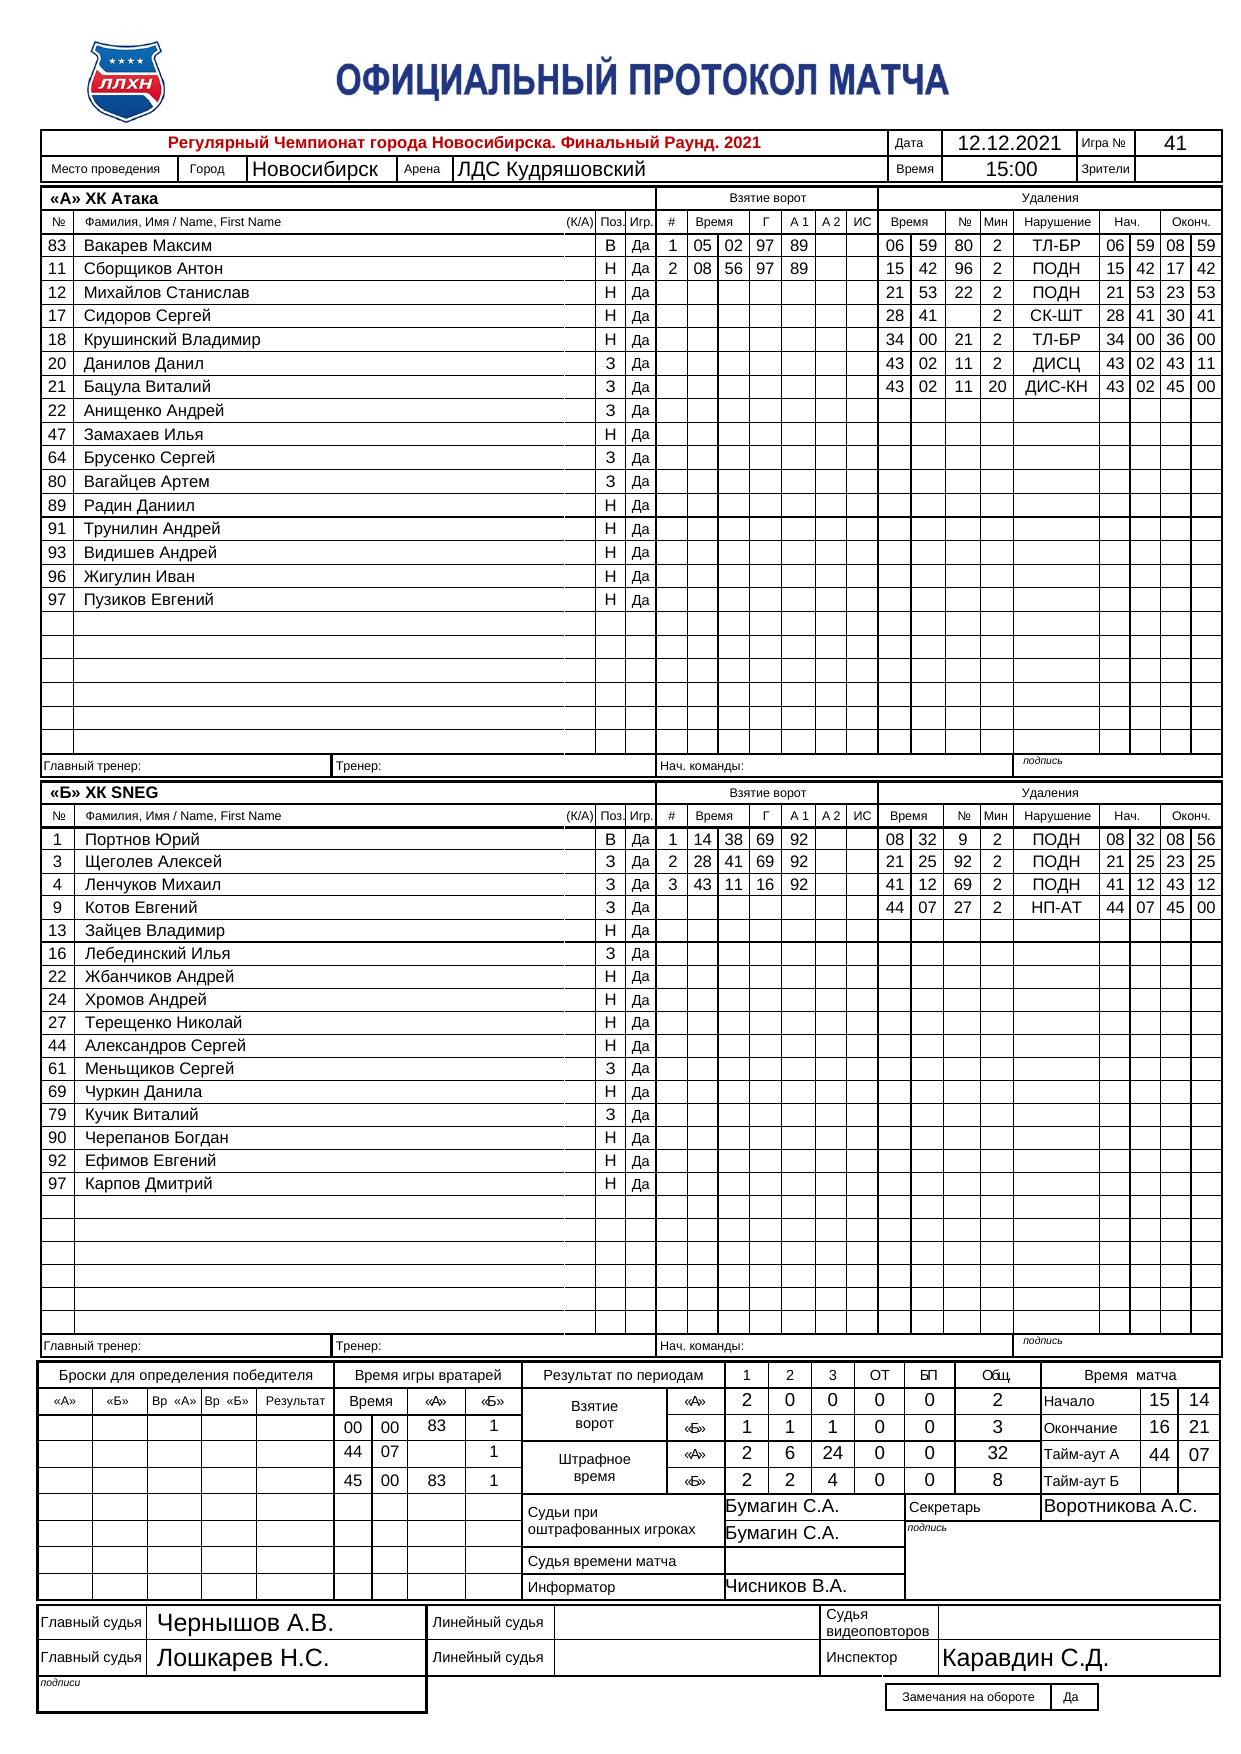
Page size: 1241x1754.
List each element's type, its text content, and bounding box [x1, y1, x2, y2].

table_cell [981, 1058, 1013, 1079]
table_cell [981, 1104, 1013, 1126]
table_cell [750, 707, 781, 729]
table_cell Да [626, 399, 655, 422]
table_cell Главный тренер: [42, 755, 330, 776]
table_cell [688, 1012, 717, 1033]
table_cell [657, 518, 687, 540]
table_cell [879, 1265, 910, 1287]
table_cell 2 [981, 305, 1013, 327]
table_cell [42, 636, 73, 658]
table_cell [257, 1521, 333, 1546]
table_cell [782, 1311, 815, 1333]
table_cell [816, 1196, 846, 1218]
table_cell Бацула Виталий [74, 376, 564, 398]
table_cell [657, 588, 687, 611]
table_cell [719, 470, 749, 493]
table_cell подписи [39, 1677, 425, 1711]
table_cell [1192, 1058, 1221, 1079]
table_cell [1131, 943, 1160, 964]
table_cell [750, 1265, 781, 1287]
table_cell 23 [1161, 281, 1190, 303]
table_cell [944, 1219, 980, 1241]
table_cell 07 [1179, 1441, 1219, 1467]
table_cell 92 [782, 829, 815, 849]
table_cell [782, 376, 815, 398]
table_cell [1161, 446, 1190, 469]
table_cell [782, 943, 815, 964]
table_cell [782, 446, 815, 469]
table_cell [782, 659, 815, 682]
table_cell Да [626, 896, 655, 918]
table_cell 42 [1131, 257, 1160, 280]
table_cell Н [596, 1173, 625, 1195]
table_cell 0 [855, 1468, 904, 1493]
table_cell З [596, 399, 625, 422]
table_cell [74, 636, 564, 658]
table_cell [688, 305, 717, 327]
table_cell [782, 1242, 815, 1264]
table_cell Н [596, 966, 625, 987]
table_cell [565, 1012, 595, 1033]
table_cell [657, 541, 687, 564]
table_header Удаления [879, 188, 1221, 209]
table_cell 41 [879, 874, 910, 895]
table_cell 83 [408, 1416, 465, 1440]
table_cell [1192, 612, 1221, 634]
table_cell 53 [912, 281, 945, 303]
table_cell 20 [981, 376, 1013, 398]
table_cell 28 [688, 850, 717, 872]
table_cell 47 [42, 423, 73, 445]
table_cell 69 [944, 874, 980, 895]
table_cell 16 [750, 874, 781, 895]
table_cell Жбанчиков Андрей [75, 966, 564, 987]
table_cell [202, 1574, 256, 1599]
table_cell [912, 1012, 943, 1033]
table_cell [944, 1288, 980, 1310]
table_cell [596, 683, 625, 706]
table_cell подпись [906, 1522, 1219, 1599]
table_cell [42, 612, 73, 634]
table_cell [939, 1606, 1219, 1639]
table_cell [565, 281, 595, 303]
table_cell [816, 281, 846, 303]
table_cell [719, 1012, 749, 1033]
table_cell [847, 518, 877, 540]
table_cell [1014, 399, 1099, 422]
table_cell [1131, 683, 1160, 706]
table_cell [719, 636, 749, 658]
table_cell Кучик Виталий [75, 1104, 564, 1126]
table_cell [1100, 518, 1129, 540]
table_cell [202, 1416, 256, 1440]
table_cell [782, 1265, 815, 1287]
table_cell [42, 1219, 74, 1241]
table_cell Анищенко Андрей [74, 399, 564, 422]
table_cell [912, 565, 945, 587]
table_cell Сборщиков Антон [74, 257, 564, 280]
table_cell [847, 588, 877, 611]
table_cell [626, 1196, 655, 1218]
table_cell [816, 541, 846, 564]
table_cell [39, 1416, 92, 1440]
table_cell [912, 1081, 943, 1103]
table_cell 36 [1161, 328, 1190, 351]
table_cell [719, 683, 749, 706]
table_cell [657, 730, 687, 753]
table_cell [782, 730, 815, 753]
table_cell [912, 1311, 943, 1333]
table_cell [946, 565, 980, 587]
table_cell [555, 1606, 819, 1639]
table_cell 43 [688, 874, 717, 895]
table_cell [782, 494, 815, 516]
table_cell 32 [956, 1442, 1040, 1467]
table_cell [816, 1242, 846, 1264]
table_cell [1161, 588, 1190, 611]
table_cell [1131, 423, 1160, 445]
table_cell Щеголев Алексей [75, 850, 564, 872]
table_cell [1014, 446, 1099, 469]
table_cell З [596, 470, 625, 493]
table_cell [408, 1494, 465, 1520]
table_cell 16 [1141, 1415, 1177, 1440]
table_cell Игр. [626, 211, 655, 233]
table_cell [1161, 423, 1190, 445]
table_cell 56 [719, 257, 749, 280]
table_cell [879, 446, 910, 469]
table_cell [912, 920, 943, 941]
table_cell [657, 683, 687, 706]
table_cell [782, 896, 815, 918]
table_cell [42, 683, 73, 706]
table_cell [1161, 1127, 1190, 1149]
table_cell [466, 1521, 521, 1546]
table_cell Штрафное время [523, 1442, 666, 1493]
table_cell [750, 352, 781, 374]
table_cell [879, 943, 910, 964]
table_cell [1014, 1127, 1099, 1149]
table_cell [657, 1035, 687, 1057]
table_cell (К/А) [565, 211, 595, 233]
table_cell 23 [1161, 850, 1190, 872]
table_cell [626, 612, 655, 634]
table_cell Портнов Юрий [75, 829, 564, 849]
table_cell [596, 707, 625, 729]
table_cell [1192, 1311, 1221, 1333]
table_cell [335, 1574, 371, 1599]
table_cell [816, 829, 846, 849]
table_cell [596, 1288, 625, 1310]
table_cell [1161, 920, 1190, 941]
table_cell [565, 1288, 595, 1310]
table_cell [657, 707, 687, 729]
table_cell 69 [750, 850, 781, 872]
table_cell [750, 683, 781, 706]
table_cell 42 [912, 257, 945, 280]
table_cell [782, 636, 815, 658]
table_cell [879, 1104, 910, 1126]
table_cell [912, 943, 943, 964]
table_cell [981, 1127, 1013, 1149]
table_cell 30 [1161, 305, 1190, 327]
table_cell [1014, 1081, 1099, 1103]
table_cell [1131, 1288, 1160, 1310]
table_cell Судья видеоповторов [821, 1606, 938, 1639]
table_cell [847, 352, 877, 374]
table_cell [847, 376, 877, 398]
table_cell [257, 1494, 333, 1520]
table_cell [782, 541, 815, 564]
table_cell [912, 730, 945, 753]
table_cell [688, 730, 717, 753]
table_header Время матча [1042, 1363, 1219, 1387]
table_cell [466, 1574, 521, 1599]
table_cell [1014, 1035, 1099, 1057]
table_cell [1179, 1468, 1219, 1493]
table_cell 69 [750, 829, 781, 849]
table_cell [816, 989, 846, 1011]
table_cell 1 [42, 829, 74, 849]
table_cell [1100, 659, 1129, 682]
table_cell 96 [946, 257, 980, 280]
table_cell [1161, 1219, 1190, 1241]
table_cell [719, 920, 749, 941]
table_cell [944, 966, 980, 987]
table_cell [565, 943, 595, 964]
table_cell [688, 1081, 717, 1103]
table_cell 14 [1179, 1389, 1219, 1413]
table_cell [847, 399, 877, 422]
table_cell [816, 376, 846, 398]
table_header БП [905, 1363, 954, 1387]
table_cell [42, 707, 73, 729]
table_cell [42, 1288, 74, 1310]
table_cell [93, 1494, 147, 1520]
table_cell [782, 612, 815, 634]
table_cell [912, 588, 945, 611]
table_cell [1131, 636, 1160, 658]
table_cell [1131, 1173, 1160, 1195]
table_cell [719, 612, 749, 634]
table_cell [847, 612, 877, 634]
table_cell 00 [1192, 896, 1221, 918]
table_cell [816, 920, 846, 941]
table_cell [466, 1547, 521, 1573]
table_cell [688, 281, 717, 303]
table_cell Н [596, 1035, 625, 1057]
table_cell ИС [847, 211, 877, 233]
table_cell [688, 328, 717, 351]
table_cell [719, 1196, 749, 1218]
table_cell [1192, 494, 1221, 516]
table_cell [847, 1104, 877, 1126]
table_cell ПОДН [1014, 874, 1099, 895]
table_cell [719, 1150, 749, 1172]
table_cell [981, 399, 1013, 422]
table_cell [750, 1311, 781, 1333]
table_cell 9 [944, 829, 980, 849]
table_cell 14 [688, 829, 717, 849]
table_cell [847, 235, 877, 256]
table_cell [750, 920, 781, 941]
table_cell [565, 1035, 595, 1057]
table_cell Н [596, 518, 625, 540]
table_cell 2 [981, 874, 1013, 895]
table_cell 0 [905, 1389, 954, 1413]
table_cell 13 [42, 920, 74, 941]
table_cell [782, 1081, 815, 1103]
table_cell Судья времени матча [523, 1548, 724, 1573]
table_cell [688, 399, 717, 422]
table_cell Линейный судья [428, 1606, 554, 1639]
table_cell [565, 636, 595, 658]
table_cell [93, 1441, 147, 1467]
table_cell Место проведения [42, 157, 177, 181]
table_header «А» ХК Атака [42, 188, 655, 209]
table_cell [257, 1468, 333, 1493]
table_cell [688, 1127, 717, 1149]
table_cell Информатор [523, 1575, 724, 1599]
table_cell 0 [855, 1389, 904, 1413]
table_cell [750, 305, 781, 327]
table_cell [93, 1547, 147, 1573]
table_cell 45 [1161, 376, 1190, 398]
table_cell [1100, 1104, 1129, 1126]
table_cell 08 [879, 829, 910, 849]
table_cell Н [596, 281, 625, 303]
table_cell подпись [1014, 1335, 1221, 1356]
table_cell Мин [981, 211, 1013, 233]
table_cell Хромов Андрей [75, 989, 564, 1011]
table_cell 0 [905, 1415, 954, 1440]
table_cell Да [626, 518, 655, 540]
table_cell Поз. [596, 211, 625, 233]
table_cell [1014, 707, 1099, 729]
table_cell Чернышов А.В. [147, 1606, 425, 1639]
table_cell [74, 612, 564, 634]
table_cell ПОДН [1014, 850, 1099, 872]
table_cell [1161, 399, 1190, 422]
table_cell [944, 1173, 980, 1195]
table_cell [981, 1242, 1013, 1264]
table_cell 2 [981, 352, 1013, 374]
table_cell [847, 659, 877, 682]
table_cell [879, 730, 910, 753]
table_cell Нарушение [1014, 805, 1099, 826]
table_cell Да [626, 494, 655, 516]
table_cell 1 [726, 1415, 768, 1440]
table_cell [1192, 565, 1221, 587]
table_cell 1 [466, 1416, 521, 1440]
table_cell [42, 659, 73, 682]
table_cell [1192, 730, 1221, 753]
table_cell [657, 966, 687, 987]
table_cell 92 [944, 850, 980, 872]
table_cell [688, 423, 717, 445]
table_cell 11 [946, 376, 980, 398]
table_cell [981, 1035, 1013, 1057]
table_cell [879, 989, 910, 1011]
table_cell [719, 1081, 749, 1103]
table_cell 59 [1192, 235, 1221, 256]
table_cell [782, 305, 815, 327]
table_cell [816, 612, 846, 634]
table_cell [1014, 470, 1099, 493]
table_cell [912, 494, 945, 516]
table_cell Да [626, 1104, 655, 1126]
table_cell ИС [847, 805, 877, 826]
table_cell [596, 1311, 625, 1333]
table_cell [688, 1311, 717, 1333]
table_cell [981, 470, 1013, 493]
table_cell [750, 636, 781, 658]
table_cell [879, 1058, 910, 1079]
table_cell [39, 1441, 92, 1467]
table_cell [750, 399, 781, 422]
table_cell Н [596, 920, 625, 941]
table_cell [1161, 1265, 1190, 1287]
table_cell [879, 1311, 910, 1333]
table_cell 34 [1100, 328, 1129, 351]
table_cell [782, 328, 815, 351]
table_cell 20 [42, 352, 73, 374]
table_cell СК-ШТ [1014, 305, 1099, 327]
table_cell [688, 446, 717, 469]
table_cell З [596, 1058, 625, 1079]
table_cell [782, 683, 815, 706]
table_cell [565, 989, 595, 1011]
table_cell Да [626, 966, 655, 987]
table_cell В [596, 829, 625, 849]
table_cell [1131, 1242, 1160, 1264]
table_cell [626, 683, 655, 706]
table_cell [565, 659, 595, 682]
table_cell [981, 659, 1013, 682]
table_cell Замахаев Илья [74, 423, 564, 445]
table_cell Чуркин Данила [75, 1081, 564, 1103]
table_cell [335, 1494, 371, 1520]
table_cell Взятие ворот [523, 1389, 666, 1440]
table_cell 61 [42, 1058, 74, 1079]
table_cell [1192, 399, 1221, 422]
table_cell 21 [1179, 1415, 1219, 1440]
table_cell [1014, 612, 1099, 634]
table_cell 2 [726, 1389, 768, 1413]
table_cell 43 [879, 352, 910, 374]
table_cell [782, 423, 815, 445]
table_cell [626, 1288, 655, 1310]
table_cell [912, 683, 945, 706]
table_cell 32 [912, 829, 943, 849]
table_cell [847, 829, 877, 849]
table_cell [657, 1288, 687, 1310]
table_cell «А» [668, 1389, 724, 1413]
table_cell [1131, 565, 1160, 587]
table_cell 17 [42, 305, 73, 327]
table_cell [1161, 1196, 1190, 1218]
table_cell [596, 612, 625, 634]
table_cell 3 [956, 1415, 1040, 1440]
table_cell [847, 1288, 877, 1310]
table_cell [879, 1150, 910, 1172]
table_cell [816, 730, 846, 753]
table_cell [847, 257, 877, 280]
table_cell [1014, 989, 1099, 1011]
table_cell [750, 896, 781, 918]
table_cell 12 [912, 874, 943, 895]
table_cell [1131, 612, 1160, 634]
table_cell 08 [1100, 829, 1129, 849]
table_cell [626, 1242, 655, 1264]
table_cell 22 [42, 399, 73, 422]
table_cell [555, 1640, 819, 1675]
table_cell [847, 989, 877, 1011]
table_cell № [42, 805, 74, 826]
table_cell 1 [657, 829, 687, 849]
table_cell Терещенко Николай [75, 1012, 564, 1033]
table_cell [565, 683, 595, 706]
table_cell З [596, 943, 625, 964]
table_cell А 1 [782, 211, 815, 233]
table_cell [1131, 446, 1160, 469]
table_cell [847, 1058, 877, 1079]
table_cell Брусенко Сергей [74, 446, 564, 469]
table_cell [816, 1058, 846, 1079]
table_cell [565, 235, 595, 256]
table_cell [688, 1150, 717, 1172]
table_cell [1100, 1058, 1129, 1079]
table_cell [596, 1196, 625, 1218]
table_cell [1100, 1081, 1129, 1103]
table_cell [1131, 1058, 1160, 1079]
table_cell Меньщиков Сергей [75, 1058, 564, 1079]
table_cell 18 [42, 328, 73, 351]
table_cell [565, 1311, 595, 1333]
table_cell 25 [1131, 850, 1160, 872]
table_cell 43 [1161, 874, 1190, 895]
table_cell [74, 683, 564, 706]
table_cell [1192, 966, 1221, 987]
table_cell [816, 1219, 846, 1241]
table_cell Да [626, 989, 655, 1011]
table_cell [373, 1574, 407, 1599]
table_cell [782, 1219, 815, 1241]
table_cell ДИС-КН [1014, 376, 1099, 398]
table_cell 05 [688, 235, 717, 256]
table_cell «А» [668, 1442, 724, 1467]
table_cell [657, 423, 687, 445]
table_cell [1192, 1150, 1221, 1172]
table_cell 0 [855, 1415, 904, 1440]
table_cell 2 [981, 257, 1013, 280]
table_cell 80 [946, 235, 980, 256]
table_cell 0 [905, 1442, 954, 1467]
table_cell [719, 518, 749, 540]
table_cell 64 [42, 446, 73, 469]
table_cell [981, 1150, 1013, 1172]
table_cell 34 [879, 328, 910, 351]
table_cell 32 [1131, 829, 1160, 849]
table_cell [750, 588, 781, 611]
table_cell [202, 1547, 256, 1573]
table_cell Да [626, 541, 655, 564]
table_cell [657, 1196, 687, 1218]
table_header 41 [1136, 131, 1221, 155]
table_cell [879, 470, 910, 493]
table_cell [946, 636, 980, 658]
table_cell [816, 683, 846, 706]
table_cell [719, 588, 749, 611]
table_cell [596, 730, 625, 753]
table_cell [1014, 1242, 1099, 1264]
table_cell [1131, 966, 1160, 987]
table_cell Да [626, 1127, 655, 1149]
table_cell [719, 446, 749, 469]
table_cell [1161, 1311, 1190, 1333]
table_cell Г [750, 211, 781, 233]
table_cell [816, 1127, 846, 1149]
table_cell [816, 1081, 846, 1103]
table_cell [816, 1288, 846, 1310]
table_cell [202, 1468, 256, 1493]
table_cell [981, 920, 1013, 941]
table_cell [373, 1521, 407, 1546]
table_cell [879, 518, 910, 540]
table_cell [565, 328, 595, 351]
table_cell [750, 1242, 781, 1264]
table_cell 16 [42, 943, 74, 964]
table_cell [1161, 1173, 1190, 1195]
table_cell 69 [42, 1081, 74, 1103]
table_cell 1 [466, 1441, 521, 1467]
table_cell подпись [1014, 755, 1221, 776]
table_cell [750, 541, 781, 564]
table_cell [657, 470, 687, 493]
table_cell [719, 423, 749, 445]
table_cell 43 [1161, 352, 1190, 374]
table_cell 00 [1131, 328, 1160, 351]
table_cell [565, 1265, 595, 1287]
table_cell [719, 1104, 749, 1126]
table_cell [1100, 920, 1129, 941]
table_cell 89 [782, 257, 815, 280]
table_cell [750, 1219, 781, 1241]
table_cell [1014, 1104, 1099, 1126]
table_cell Н [596, 541, 625, 564]
table_cell [1131, 1012, 1160, 1033]
table_cell [912, 1104, 943, 1126]
table_cell Радин Даниил [74, 494, 564, 516]
table_cell [1131, 541, 1160, 564]
table_cell [981, 612, 1013, 634]
table_cell [1100, 1012, 1129, 1033]
table_cell Вр «А» [148, 1389, 201, 1413]
table_cell [719, 1035, 749, 1057]
table_cell [202, 1521, 256, 1546]
table_cell [1014, 966, 1099, 987]
table_cell [726, 1548, 904, 1573]
table_cell [335, 1521, 371, 1546]
table_cell [816, 1150, 846, 1172]
table_cell [657, 1311, 687, 1333]
table_cell [565, 541, 595, 564]
table_cell [1192, 659, 1221, 682]
table_cell [1192, 1288, 1221, 1310]
table_cell [750, 612, 781, 634]
picture [5, 28, 1179, 129]
table_cell [879, 494, 910, 516]
table_cell 97 [42, 1173, 74, 1195]
table_cell [1161, 612, 1190, 634]
table_cell [1100, 541, 1129, 564]
table_cell [657, 446, 687, 469]
table_cell [847, 1196, 877, 1218]
table_cell Окончание [1042, 1415, 1140, 1440]
table_cell [879, 966, 910, 987]
table_cell 02 [719, 235, 749, 256]
table_cell [912, 1058, 943, 1079]
table_cell [879, 423, 910, 445]
table_cell З [596, 1104, 625, 1126]
table_cell 2 [657, 257, 687, 280]
table_cell 2 [981, 281, 1013, 303]
table_cell № [42, 211, 73, 233]
table_cell [750, 1012, 781, 1033]
table_cell [565, 1242, 595, 1264]
table_cell [75, 1311, 564, 1333]
table_cell [719, 1058, 749, 1079]
table_cell [1192, 1242, 1221, 1264]
table_cell [782, 352, 815, 374]
table_cell [93, 1574, 147, 1599]
table_cell [944, 1242, 980, 1264]
table_cell З [596, 896, 625, 918]
table_cell [1014, 1173, 1099, 1195]
table_cell [847, 1012, 877, 1033]
table_cell НП-АТ [1014, 896, 1099, 918]
table_cell [946, 518, 980, 540]
table_cell [1161, 707, 1190, 729]
table_cell [719, 1173, 749, 1195]
table_cell [1100, 399, 1129, 422]
table_cell Н [596, 1127, 625, 1149]
table_cell [657, 612, 687, 634]
table_cell ТЛ-БР [1014, 328, 1099, 351]
table_cell [782, 1196, 815, 1218]
table_header Время игры вратарей [335, 1363, 521, 1387]
table_cell Поз. [596, 805, 625, 826]
table_cell 07 [373, 1441, 407, 1467]
table_cell [944, 1104, 980, 1126]
table_cell 59 [1131, 235, 1160, 256]
table_cell [879, 659, 910, 682]
table_cell [944, 1012, 980, 1033]
table_cell 17 [1161, 257, 1190, 280]
table_cell [719, 659, 749, 682]
table_cell [596, 1265, 625, 1287]
table_cell Нач. [1100, 805, 1160, 826]
table_cell 28 [879, 305, 910, 327]
table_cell [688, 518, 717, 540]
table_cell [1100, 1127, 1129, 1149]
table_cell [981, 1012, 1013, 1033]
table_cell Ефимов Евгений [75, 1150, 564, 1172]
table_cell [408, 1521, 465, 1546]
table_cell [912, 423, 945, 445]
table_cell [148, 1416, 201, 1440]
table_cell [565, 1127, 595, 1149]
table_cell 97 [750, 235, 781, 256]
table_cell Да [626, 1012, 655, 1033]
table_cell 2 [981, 850, 1013, 872]
table_cell 08 [1161, 829, 1190, 849]
table_cell [912, 470, 945, 493]
table_cell [912, 446, 945, 469]
table_cell [1100, 588, 1129, 611]
table_cell [816, 1173, 846, 1195]
table_cell [981, 943, 1013, 964]
table_cell [1014, 1058, 1099, 1079]
table_cell [847, 730, 877, 753]
table_cell [816, 659, 846, 682]
table_cell [750, 423, 781, 445]
table_cell [148, 1441, 201, 1467]
table_cell Город [179, 157, 246, 181]
table_cell [565, 1196, 595, 1218]
table_cell Каравдин С.Д. [939, 1640, 1219, 1675]
table_cell [1100, 446, 1129, 469]
table_cell [1192, 1127, 1221, 1149]
table_cell [719, 1242, 749, 1264]
table_cell [719, 399, 749, 422]
table_cell Нарушение [1014, 211, 1099, 233]
table_cell [657, 943, 687, 964]
table_cell [1014, 943, 1099, 964]
table_cell [750, 1035, 781, 1057]
table_cell [1161, 1058, 1190, 1079]
table_cell [657, 565, 687, 587]
table_cell 11 [946, 352, 980, 374]
table_cell [1100, 565, 1129, 587]
table_cell [981, 565, 1013, 587]
table_cell [981, 989, 1013, 1011]
table_cell 06 [879, 235, 910, 256]
table_cell Время [879, 805, 943, 826]
table_cell 2 [769, 1468, 811, 1493]
table_cell [657, 281, 687, 303]
table_cell [847, 943, 877, 964]
table_header Дата [889, 131, 941, 155]
table_cell Н [596, 494, 625, 516]
table_cell [596, 1242, 625, 1264]
table_cell [912, 659, 945, 682]
table_cell [719, 989, 749, 1011]
table_header Регулярный Чемпионат города Новосибирска. Финальный Раунд. 2021 [42, 131, 887, 155]
table_cell [879, 1288, 910, 1310]
table_cell [688, 1219, 717, 1241]
table_cell [719, 1265, 749, 1287]
table_cell [1014, 683, 1099, 706]
table_cell [847, 281, 877, 303]
table_cell [657, 1012, 687, 1033]
table_cell [1192, 541, 1221, 564]
table_cell «Б» [93, 1389, 147, 1413]
table_cell 0 [905, 1468, 954, 1493]
table_cell [879, 1173, 910, 1195]
table_cell Трунилин Андрей [74, 518, 564, 540]
table_cell 22 [946, 281, 980, 303]
table_cell [657, 989, 687, 1011]
table_cell Карпов Дмитрий [75, 1173, 564, 1195]
table_cell [1100, 612, 1129, 634]
table_cell 41 [1192, 305, 1221, 327]
table_cell [981, 423, 1013, 445]
table_cell [688, 636, 717, 658]
table_cell 00 [912, 328, 945, 351]
table_cell [816, 636, 846, 658]
table_cell [981, 966, 1013, 987]
table_cell Время [889, 157, 941, 181]
table_cell [879, 1196, 910, 1218]
table_cell 79 [42, 1104, 74, 1126]
table_cell 45 [335, 1468, 371, 1493]
table_cell [1100, 943, 1129, 964]
table_cell [719, 943, 749, 964]
table_cell [657, 399, 687, 422]
table_header Замечания на обороте [887, 1685, 1050, 1709]
table_cell [688, 1058, 717, 1079]
table_cell [719, 707, 749, 729]
table_cell [944, 1311, 980, 1333]
table_cell [750, 1196, 781, 1218]
table_cell [1131, 399, 1160, 422]
table_cell [1161, 1104, 1190, 1126]
table_cell Вакарев Максим [74, 235, 564, 256]
table_cell 80 [42, 470, 73, 493]
table_cell [688, 1288, 717, 1310]
table_header 2 [769, 1363, 811, 1387]
table_cell [466, 1494, 521, 1520]
table_cell [912, 1196, 943, 1218]
table_cell Н [596, 1081, 625, 1103]
table_cell [816, 305, 846, 327]
table_cell 96 [42, 565, 73, 587]
table_cell [626, 1219, 655, 1241]
table_cell Время [335, 1389, 407, 1413]
table_cell [1100, 1219, 1129, 1241]
table_cell [847, 565, 877, 587]
table_cell [816, 352, 846, 374]
table_cell [657, 636, 687, 658]
table_cell [782, 966, 815, 987]
table_cell [657, 920, 687, 941]
table_cell 92 [782, 874, 815, 895]
table_cell [202, 1494, 256, 1520]
table_cell 44 [335, 1441, 371, 1467]
table_cell [719, 1219, 749, 1241]
table_cell Фамилия, Имя / Name, First Name [75, 805, 565, 826]
table_cell [1100, 966, 1129, 987]
table_cell 6 [769, 1442, 811, 1467]
table_cell [750, 1081, 781, 1103]
table_cell [1161, 1242, 1190, 1264]
table_cell А 1 [782, 805, 815, 826]
table_cell [847, 636, 877, 658]
table_cell 15 [879, 257, 910, 280]
table_cell Бумагин С.А. [726, 1521, 904, 1546]
table_cell Н [596, 1150, 625, 1172]
table_cell [1192, 470, 1221, 493]
table_cell [1192, 518, 1221, 540]
table_cell [816, 588, 846, 611]
table_cell [750, 1288, 781, 1310]
table_cell [688, 1173, 717, 1195]
table_cell [565, 1104, 595, 1126]
table_cell [688, 376, 717, 398]
table_cell 2 [981, 328, 1013, 351]
table_cell 2 [981, 829, 1013, 849]
table_cell [981, 494, 1013, 516]
table_cell [1014, 1196, 1099, 1218]
table_cell [1100, 1288, 1129, 1310]
table_cell [1100, 707, 1129, 729]
table_cell 42 [1192, 257, 1221, 280]
table_cell 56 [1192, 829, 1221, 849]
table_cell [657, 896, 687, 918]
table_cell [946, 588, 980, 611]
table_cell [373, 1494, 407, 1520]
table_cell [408, 1574, 465, 1599]
table_cell Да [626, 281, 655, 303]
table_cell [719, 305, 749, 327]
table_cell [1192, 423, 1221, 445]
table_cell 92 [782, 850, 815, 872]
table_cell 00 [1192, 328, 1221, 351]
table_cell [335, 1547, 371, 1573]
table_cell [565, 399, 595, 422]
table_cell [946, 707, 980, 729]
table_cell [847, 305, 877, 327]
table_cell [944, 1058, 980, 1079]
table_cell [750, 989, 781, 1011]
table_cell [596, 659, 625, 682]
table_cell [1014, 494, 1099, 516]
table_cell [782, 1127, 815, 1149]
table_cell 1 [812, 1415, 854, 1440]
table_cell [1100, 1265, 1129, 1287]
table_cell [750, 730, 781, 753]
table_cell [879, 399, 910, 422]
table_cell 8 [956, 1468, 1040, 1493]
table_cell [912, 989, 943, 1011]
table_cell [688, 470, 717, 493]
table_cell [912, 399, 945, 422]
table_cell [946, 470, 980, 493]
table_cell [202, 1441, 256, 1467]
table_cell [981, 588, 1013, 611]
table_cell [657, 1127, 687, 1149]
table_cell [1192, 989, 1221, 1011]
table_cell [657, 1150, 687, 1172]
table_header Взятие ворот [657, 783, 877, 803]
table_cell [816, 235, 846, 256]
table_cell [93, 1468, 147, 1493]
table_cell [1131, 1219, 1160, 1241]
table_header ОТ [855, 1363, 904, 1387]
table_cell [782, 1150, 815, 1172]
table_cell 15 [1141, 1389, 1177, 1413]
table_cell 89 [782, 235, 815, 256]
table_cell [782, 1288, 815, 1310]
table_cell 1 [466, 1468, 521, 1493]
table_cell З [596, 376, 625, 398]
table_cell 02 [912, 352, 945, 374]
table_cell [912, 1242, 943, 1264]
table_cell А 2 [816, 805, 846, 826]
table_cell [565, 565, 595, 587]
table_cell [75, 1196, 564, 1218]
table_cell Нач. команды: [657, 755, 1012, 776]
table_cell 27 [42, 1012, 74, 1033]
table_cell [750, 494, 781, 516]
table_cell [148, 1547, 201, 1573]
table_cell [946, 494, 980, 516]
table_cell [750, 659, 781, 682]
table_cell 43 [1100, 352, 1129, 374]
table_cell [1014, 920, 1099, 941]
table_cell 0 [855, 1442, 904, 1467]
table_cell [944, 943, 980, 964]
table_cell [1192, 1219, 1221, 1241]
table_cell [816, 850, 846, 872]
table_cell [1192, 943, 1221, 964]
table_cell [565, 518, 595, 540]
table_cell [657, 1081, 687, 1103]
table_cell [1014, 518, 1099, 540]
table_cell [879, 1219, 910, 1241]
table_cell [879, 636, 910, 658]
table_cell 2 [726, 1468, 768, 1493]
table_cell [1100, 1173, 1129, 1195]
table_cell [1100, 470, 1129, 493]
table_cell [847, 1150, 877, 1172]
table_cell [1131, 730, 1160, 753]
table_cell [1131, 470, 1160, 493]
table_cell [39, 1521, 92, 1546]
table_cell [148, 1494, 201, 1520]
table_cell [565, 920, 595, 941]
table_cell 38 [719, 829, 749, 849]
table_cell [912, 541, 945, 564]
table_cell [1100, 1150, 1129, 1172]
table_cell [879, 541, 910, 564]
table_cell [1014, 588, 1099, 611]
table_cell [1161, 1035, 1190, 1057]
table_cell [565, 730, 595, 753]
table_cell Время [688, 211, 749, 233]
table_cell [688, 920, 717, 941]
table_cell [719, 730, 749, 753]
table_cell [847, 966, 877, 987]
table_cell [688, 966, 717, 987]
table_cell 4 [42, 874, 74, 895]
table_cell [981, 446, 1013, 469]
table_cell [1161, 659, 1190, 682]
table_cell 4 [812, 1468, 854, 1493]
table_cell [1192, 636, 1221, 658]
table_cell 44 [1100, 896, 1129, 918]
table_cell [93, 1521, 147, 1546]
table_cell Начало [1042, 1389, 1140, 1413]
table_cell 21 [42, 376, 73, 398]
table_cell [912, 612, 945, 634]
table_cell Бумагин С.А. [726, 1495, 904, 1520]
table_cell [39, 1574, 92, 1599]
table_cell 21 [1100, 281, 1129, 303]
table_cell [879, 1242, 910, 1264]
table_cell 44 [42, 1035, 74, 1057]
table_cell [847, 446, 877, 469]
table_cell [847, 683, 877, 706]
table_header 12.12.2021 [943, 131, 1076, 155]
table_cell Черепанов Богдан [75, 1127, 564, 1149]
table_cell [1161, 636, 1190, 658]
table_cell [657, 1104, 687, 1126]
table_cell Зайцев Владимир [75, 920, 564, 941]
table_cell ПОДН [1014, 829, 1099, 849]
table_cell 15:00 [943, 157, 1076, 181]
table_cell [565, 612, 595, 634]
table_cell [782, 989, 815, 1011]
table_cell [816, 1104, 846, 1126]
table_cell [1131, 920, 1160, 941]
table_cell [719, 281, 749, 303]
table_cell [782, 1035, 815, 1057]
table_cell [1161, 1012, 1190, 1033]
table_cell [782, 1012, 815, 1033]
table_cell [1131, 1150, 1160, 1172]
table_cell [1192, 707, 1221, 729]
table_cell [912, 518, 945, 540]
table_cell Да [626, 305, 655, 327]
table_cell 21 [1100, 850, 1129, 872]
table_cell Время [879, 211, 945, 233]
table_cell 2 [981, 896, 1013, 918]
table_cell [946, 612, 980, 634]
table_cell [626, 730, 655, 753]
table_cell [750, 565, 781, 587]
table_cell Да [626, 943, 655, 964]
table_cell 97 [750, 257, 781, 280]
table_cell [408, 1547, 465, 1573]
table_cell [847, 494, 877, 516]
table_cell [408, 1441, 465, 1467]
table_cell [1014, 730, 1099, 753]
table_cell 28 [1100, 305, 1129, 327]
table_cell [75, 1265, 564, 1287]
table_cell [1014, 1150, 1099, 1172]
table_cell 90 [42, 1127, 74, 1149]
table_cell 07 [912, 896, 943, 918]
table_cell [847, 1081, 877, 1103]
table_cell Лебединский Илья [75, 943, 564, 964]
table_header Броски для определения победителя [39, 1363, 333, 1387]
table_cell 02 [912, 376, 945, 398]
table_cell Результат [257, 1389, 333, 1413]
table_cell 2 [726, 1442, 768, 1467]
table_cell [879, 707, 910, 729]
table_cell [257, 1574, 333, 1599]
table_cell [782, 281, 815, 303]
table_cell 0 [812, 1389, 854, 1413]
table_cell 27 [944, 896, 980, 918]
table_cell Котов Евгений [75, 896, 564, 918]
table_cell Да [626, 328, 655, 351]
table_cell [946, 541, 980, 564]
table_cell [1014, 565, 1099, 587]
table_cell [816, 1311, 846, 1333]
table_cell [626, 636, 655, 658]
table_cell [1161, 470, 1190, 493]
table_cell Вр «Б» [202, 1389, 256, 1413]
table_cell [847, 1265, 877, 1287]
table_cell [847, 470, 877, 493]
table_cell [816, 874, 846, 895]
table_cell [719, 1311, 749, 1333]
table_cell «А» [39, 1389, 92, 1413]
table_cell 00 [373, 1468, 407, 1493]
table_cell [816, 896, 846, 918]
table_cell Игр. [626, 805, 655, 826]
table_cell [750, 376, 781, 398]
table_cell Да [626, 376, 655, 398]
table_cell [719, 966, 749, 987]
table_cell [847, 1311, 877, 1333]
table_cell [944, 1265, 980, 1287]
table_cell [657, 1219, 687, 1241]
table_cell [75, 1288, 564, 1310]
table_cell [1192, 1104, 1221, 1126]
table_cell [1014, 659, 1099, 682]
table_cell [1161, 1288, 1190, 1310]
table_cell Н [596, 423, 625, 445]
table_cell [912, 707, 945, 729]
table_cell [750, 943, 781, 964]
table_cell [42, 1242, 74, 1264]
table_cell [847, 541, 877, 564]
table_cell [1131, 707, 1160, 729]
table_cell [565, 257, 595, 280]
table_cell 2 [657, 850, 687, 872]
table_cell [1100, 1035, 1129, 1057]
table_cell [565, 588, 595, 611]
table_cell 06 [1100, 235, 1129, 256]
table_cell [688, 683, 717, 706]
table_cell «Б» [668, 1415, 724, 1440]
table_cell [883, 1677, 1220, 1681]
table_cell [847, 920, 877, 941]
table_cell [657, 659, 687, 682]
table_cell [1192, 1081, 1221, 1103]
table_cell [1131, 518, 1160, 540]
table_cell [912, 1127, 943, 1149]
table_cell Инспектор [821, 1640, 938, 1675]
table_cell [879, 1127, 910, 1149]
table_cell 00 [335, 1416, 371, 1440]
table_cell [1100, 423, 1129, 445]
table_cell Главный тренер: [42, 1335, 330, 1356]
table_cell 12 [1192, 874, 1221, 895]
table_cell [1141, 1468, 1177, 1493]
table_cell Н [596, 989, 625, 1011]
table_cell [428, 1677, 882, 1711]
table_cell [719, 328, 749, 351]
table_cell Новосибирск [248, 157, 396, 181]
table_cell Да [626, 588, 655, 611]
table_cell [1014, 423, 1099, 445]
table_cell 25 [1192, 850, 1221, 872]
table_cell [944, 1196, 980, 1218]
table_cell 41 [719, 850, 749, 872]
table_cell [93, 1416, 147, 1440]
table_cell [1192, 1196, 1221, 1218]
table_cell 89 [42, 494, 73, 516]
table_cell [565, 850, 595, 872]
table_cell [750, 1104, 781, 1126]
table_cell Мин [981, 805, 1013, 826]
table_cell [1131, 1081, 1160, 1103]
table_cell Линейный судья [428, 1640, 554, 1675]
table_cell Да [626, 920, 655, 941]
table_cell Н [596, 588, 625, 611]
table_cell 11 [42, 257, 73, 280]
table_cell [688, 352, 717, 374]
table_cell [42, 730, 73, 753]
table_cell [565, 470, 595, 493]
table_cell [565, 896, 595, 918]
table_cell [816, 1035, 846, 1057]
table_cell [1161, 518, 1190, 540]
table_cell [719, 494, 749, 516]
table_cell Лошкарев Н.С. [147, 1640, 425, 1675]
table_cell А 2 [816, 211, 846, 233]
table_cell Оконч. [1161, 805, 1221, 826]
table_cell [981, 636, 1013, 658]
table_cell Время [688, 805, 749, 826]
table_cell 83 [408, 1468, 465, 1493]
table_cell [1161, 730, 1190, 753]
table_cell ПОДН [1014, 257, 1099, 280]
table_cell [981, 683, 1013, 706]
table_cell [565, 376, 595, 398]
table_cell «А» [408, 1389, 465, 1413]
table_cell [782, 399, 815, 422]
table_cell [565, 1150, 595, 1172]
table_cell [1100, 730, 1129, 753]
table_cell [688, 565, 717, 587]
table_cell 0 [769, 1389, 811, 1413]
table_cell [74, 730, 564, 753]
table_cell [42, 1311, 74, 1333]
table_cell [1161, 1081, 1190, 1103]
table_cell 08 [1161, 235, 1190, 256]
table_cell [1161, 1150, 1190, 1172]
table_cell «Б » [466, 1389, 521, 1413]
table_cell [688, 659, 717, 682]
table_cell Фамилия, Имя / Name, First Name [74, 211, 565, 233]
table_cell [847, 1242, 877, 1264]
table_cell Данилов Данил [74, 352, 564, 374]
table_cell Чисников В.А. [726, 1575, 904, 1599]
table_cell [847, 423, 877, 445]
table_cell 12 [42, 281, 73, 303]
table_cell [257, 1416, 333, 1440]
table_cell [719, 896, 749, 918]
table_cell Тайм-аут А [1042, 1441, 1140, 1467]
table_cell [688, 989, 717, 1011]
table_cell [688, 541, 717, 564]
table_cell [42, 1196, 74, 1218]
table_cell Воротникова А.С. [1042, 1495, 1219, 1520]
table_cell [719, 1127, 749, 1149]
table_cell [657, 1242, 687, 1264]
table_cell [565, 423, 595, 445]
table_cell 53 [1192, 281, 1221, 303]
table_cell [981, 1173, 1013, 1195]
table_cell Крушинский Владимир [74, 328, 564, 351]
table_cell [782, 518, 815, 540]
table_header Результат по периодам [523, 1363, 724, 1387]
table_cell [981, 730, 1013, 753]
table_cell 24 [812, 1442, 854, 1467]
table_cell [782, 920, 815, 941]
table_cell [816, 399, 846, 422]
table_header Да [1052, 1685, 1097, 1709]
table_cell [816, 494, 846, 516]
table_cell [1192, 1012, 1221, 1033]
table_cell [42, 1265, 74, 1287]
table_cell [1161, 966, 1190, 987]
table_cell Оконч. [1161, 211, 1221, 233]
table_cell Александров Сергей [75, 1035, 564, 1057]
table_cell 43 [879, 376, 910, 398]
table_cell [1131, 494, 1160, 516]
table_cell Г [750, 805, 781, 826]
table_cell Н [596, 1012, 625, 1033]
table_cell [657, 352, 687, 374]
table_cell З [596, 446, 625, 469]
table_cell [912, 966, 943, 987]
table_cell [912, 1173, 943, 1195]
table_cell # [657, 211, 687, 233]
table_cell Пузиков Евгений [74, 588, 564, 611]
table_cell [879, 1012, 910, 1033]
table_cell [1161, 541, 1190, 564]
table_cell [39, 1547, 92, 1573]
table_cell [1192, 920, 1221, 941]
table_cell [816, 1012, 846, 1033]
table_cell [1136, 157, 1221, 181]
table_cell ДИСЦ [1014, 352, 1099, 374]
table_cell Да [626, 1081, 655, 1103]
table_cell Видишев Андрей [74, 541, 564, 564]
table_cell [565, 1081, 595, 1103]
table_cell 43 [1100, 376, 1129, 398]
table_cell [946, 683, 980, 706]
table_header Общ. [956, 1363, 1040, 1387]
table_cell [912, 1265, 943, 1287]
table_cell [565, 494, 595, 516]
table_cell [847, 707, 877, 729]
table_cell Тренер: [333, 1335, 655, 1356]
table_cell [657, 376, 687, 398]
table_cell [626, 1311, 655, 1333]
table_cell [1192, 1173, 1221, 1195]
table_cell Арена [398, 157, 452, 181]
table_cell [912, 1219, 943, 1241]
table_cell [1192, 446, 1221, 469]
table_cell [657, 328, 687, 351]
table_cell [688, 1196, 717, 1218]
table_cell Вагайцев Артем [74, 470, 564, 493]
table_cell [946, 659, 980, 682]
table_cell [1014, 1012, 1099, 1033]
table_cell [373, 1547, 407, 1573]
table_cell ПОДН [1014, 281, 1099, 303]
table_cell [816, 328, 846, 351]
table_cell [1100, 683, 1129, 706]
table_cell 21 [946, 328, 980, 351]
table_header Удаления [879, 783, 1221, 803]
table_cell [1014, 1219, 1099, 1241]
table_cell [912, 1288, 943, 1310]
table_cell 02 [1131, 376, 1160, 398]
table_cell [657, 1173, 687, 1195]
table_cell [565, 966, 595, 987]
table_cell [1100, 1242, 1129, 1264]
table_cell [750, 470, 781, 493]
table_cell [719, 1288, 749, 1310]
table_cell [565, 707, 595, 729]
table_cell ЛДС Кудряшовский [454, 157, 887, 181]
table_cell [847, 1173, 877, 1195]
table_cell 44 [1141, 1441, 1177, 1467]
table_cell Н [596, 565, 625, 587]
table_cell [1014, 541, 1099, 564]
table_cell Тайм-аут Б [1042, 1468, 1140, 1493]
table_cell [750, 1150, 781, 1172]
table_cell [750, 518, 781, 540]
table_cell [847, 1219, 877, 1241]
table_cell [688, 494, 717, 516]
table_cell «Б» [668, 1468, 724, 1493]
table_cell [1192, 1035, 1221, 1057]
table_cell 24 [42, 989, 74, 1011]
table_cell [782, 1058, 815, 1079]
table_cell [565, 874, 595, 895]
table_cell Да [626, 235, 655, 256]
table_cell З [596, 352, 625, 374]
table_cell [946, 399, 980, 422]
table_cell [816, 1265, 846, 1287]
table_cell [750, 281, 781, 303]
table_cell [257, 1547, 333, 1573]
table_cell [944, 1081, 980, 1103]
table_cell [1014, 636, 1099, 658]
table_cell [1131, 1127, 1160, 1149]
table_cell Сидоров Сергей [74, 305, 564, 327]
table_header Игра № [1078, 131, 1134, 155]
table_cell 53 [1131, 281, 1160, 303]
table_cell 00 [373, 1416, 407, 1440]
table_cell Да [626, 565, 655, 587]
table_cell Зрители [1078, 157, 1134, 181]
table_cell [626, 659, 655, 682]
table_cell 9 [42, 896, 74, 918]
table_cell [750, 446, 781, 469]
table_cell [1131, 1035, 1160, 1057]
table_cell [816, 565, 846, 587]
table_cell [912, 636, 945, 658]
table_cell Жигулин Иван [74, 565, 564, 587]
table_cell [657, 1265, 687, 1287]
table_cell [816, 446, 846, 469]
table_cell [565, 1058, 595, 1079]
table_cell [74, 659, 564, 682]
table_cell [944, 1035, 980, 1057]
table_cell Да [626, 352, 655, 374]
table_cell [1014, 1265, 1099, 1287]
table_cell № [944, 805, 980, 826]
table_cell Да [626, 257, 655, 280]
table_cell [750, 966, 781, 987]
table_cell 1 [657, 235, 687, 256]
table_cell (К/А) [565, 805, 595, 826]
table_cell [782, 588, 815, 611]
table_cell Нач. команды: [657, 1335, 1012, 1356]
table_cell 3 [657, 874, 687, 895]
table_header «Б» ХК SNEG [42, 783, 655, 803]
table_cell [565, 305, 595, 327]
table_cell [981, 707, 1013, 729]
table_cell [1161, 494, 1190, 516]
table_cell [148, 1521, 201, 1546]
table_cell 41 [912, 305, 945, 327]
table_cell [879, 1081, 910, 1103]
table_header 3 [812, 1363, 854, 1387]
table_cell [1014, 1288, 1099, 1310]
table_cell [688, 1035, 717, 1057]
table_cell [626, 707, 655, 729]
table_cell 91 [42, 518, 73, 540]
table_cell [1192, 588, 1221, 611]
table_cell [981, 1081, 1013, 1103]
table_cell [688, 943, 717, 964]
table_cell З [596, 874, 625, 895]
table_cell Михайлов Станислав [74, 281, 564, 303]
table_cell [750, 1058, 781, 1079]
table_cell 2 [956, 1389, 1040, 1413]
table_cell [944, 1127, 980, 1149]
table_cell [946, 423, 980, 445]
table_cell [847, 1127, 877, 1149]
table_cell 11 [719, 874, 749, 895]
table_cell [782, 565, 815, 587]
table_cell [39, 1468, 92, 1493]
table_cell [816, 518, 846, 540]
table_cell [1100, 1196, 1129, 1218]
table_cell [596, 1219, 625, 1241]
table_cell 1 [769, 1415, 811, 1440]
table_cell [626, 1265, 655, 1287]
table_cell [565, 352, 595, 374]
table_cell [688, 707, 717, 729]
table_cell [1099, 1682, 1220, 1711]
table_cell ТЛ-БР [1014, 235, 1099, 256]
table_cell [74, 707, 564, 729]
table_cell [596, 636, 625, 658]
table_cell [750, 328, 781, 351]
table_cell 2 [981, 235, 1013, 256]
table_cell Тренер: [333, 755, 655, 776]
table_cell [75, 1242, 564, 1264]
table_cell Да [626, 1035, 655, 1057]
table_cell 15 [1100, 257, 1129, 280]
table_cell 97 [42, 588, 73, 611]
table_cell Судьи при оштрафованных игроках [523, 1495, 724, 1546]
table_cell Главный судья [39, 1606, 146, 1639]
table_cell [688, 1104, 717, 1126]
table_cell [257, 1441, 333, 1467]
table_cell [879, 1035, 910, 1057]
table_cell [148, 1574, 201, 1599]
table_cell [688, 896, 717, 918]
table_cell [912, 1035, 943, 1057]
table_cell [719, 541, 749, 564]
table_cell [816, 423, 846, 445]
table_cell Да [626, 850, 655, 872]
table_cell [1192, 683, 1221, 706]
table_cell [981, 518, 1013, 540]
table_cell [719, 565, 749, 587]
table_cell 21 [879, 850, 910, 872]
table_cell [1131, 588, 1160, 611]
table_cell Да [626, 874, 655, 895]
table_cell 93 [42, 541, 73, 564]
table_cell [879, 565, 910, 587]
table_cell [879, 920, 910, 941]
table_cell [816, 966, 846, 987]
table_cell 59 [912, 235, 945, 256]
table_cell [750, 1127, 781, 1149]
table_cell Да [626, 1058, 655, 1079]
table_cell [1161, 989, 1190, 1011]
table_cell [75, 1219, 564, 1241]
table_cell [719, 376, 749, 398]
table_cell [946, 730, 980, 753]
table_cell [1161, 565, 1190, 587]
table_cell [1131, 989, 1160, 1011]
table_cell 02 [1131, 352, 1160, 374]
table_cell 21 [879, 281, 910, 303]
table_cell [847, 850, 877, 872]
table_cell [946, 446, 980, 469]
table_cell [1131, 1265, 1160, 1287]
table_cell [816, 470, 846, 493]
table_cell [847, 874, 877, 895]
table_cell [782, 470, 815, 493]
table_cell [39, 1494, 92, 1520]
table_cell Да [626, 470, 655, 493]
table_cell Ленчуков Михаил [75, 874, 564, 895]
table_cell [657, 1058, 687, 1079]
table_cell 08 [688, 257, 717, 280]
table_cell [816, 943, 846, 964]
table_cell [688, 1265, 717, 1287]
table_cell Да [626, 446, 655, 469]
table_cell 11 [1192, 352, 1221, 374]
table_cell [946, 305, 980, 327]
table_cell [944, 920, 980, 941]
table_cell Секретарь [906, 1495, 1040, 1520]
table_cell [816, 707, 846, 729]
table_cell Да [626, 1173, 655, 1195]
table_cell [1100, 494, 1129, 516]
table_cell 12 [1131, 874, 1160, 895]
table_cell Да [626, 829, 655, 849]
table_cell 07 [1131, 896, 1160, 918]
table_cell [1131, 1196, 1160, 1218]
table_cell [879, 612, 910, 634]
table_cell № [946, 211, 980, 233]
table_cell 41 [1100, 874, 1129, 895]
table_cell [565, 1219, 595, 1241]
table_cell Нач. [1100, 211, 1160, 233]
table_cell [981, 1219, 1013, 1241]
table_cell [847, 896, 877, 918]
table_cell [657, 305, 687, 327]
table_cell 44 [879, 896, 910, 918]
table_cell [148, 1468, 201, 1493]
table_cell [981, 1288, 1013, 1310]
table_cell 83 [42, 235, 73, 256]
table_cell [719, 352, 749, 374]
table_cell [944, 1150, 980, 1172]
table_cell [1131, 1311, 1160, 1333]
table_cell [688, 588, 717, 611]
table_cell З [596, 850, 625, 872]
table_cell 92 [42, 1150, 74, 1172]
table_cell Н [596, 305, 625, 327]
table_cell [782, 1173, 815, 1195]
table_cell [565, 446, 595, 469]
table_cell 45 [1161, 896, 1190, 918]
table_header Взятие ворот [657, 188, 877, 209]
table_cell Главный судья [39, 1640, 146, 1675]
table_cell [1131, 659, 1160, 682]
table_cell [981, 1265, 1013, 1287]
table_cell [1192, 1265, 1221, 1287]
table_cell [981, 1196, 1013, 1218]
table_cell [1100, 1311, 1129, 1333]
table_cell 22 [42, 966, 74, 987]
table_cell 25 [912, 850, 943, 872]
table_cell [782, 707, 815, 729]
table_cell [782, 1104, 815, 1126]
table_header 1 [726, 1363, 768, 1387]
table_cell [981, 1311, 1013, 1333]
table_cell [1014, 1311, 1099, 1333]
table_cell 3 [42, 850, 74, 872]
table_cell 00 [1192, 376, 1221, 398]
table_cell [847, 328, 877, 351]
table_cell [565, 829, 595, 849]
table_cell [1100, 636, 1129, 658]
table_cell [1131, 1104, 1160, 1126]
table_cell [816, 257, 846, 280]
table_cell [688, 1242, 717, 1264]
table_cell # [657, 805, 687, 826]
table_cell [1161, 943, 1190, 964]
table_cell [657, 494, 687, 516]
table_cell [879, 588, 910, 611]
table_cell [879, 683, 910, 706]
table_cell [565, 1173, 595, 1195]
table_cell [688, 612, 717, 634]
table_cell [1100, 989, 1129, 1011]
table_cell [944, 989, 980, 1011]
table_cell В [596, 235, 625, 256]
table_cell Да [626, 1150, 655, 1172]
table_cell Да [626, 423, 655, 445]
table_cell 41 [1131, 305, 1160, 327]
table_cell Н [596, 257, 625, 280]
table_cell Н [596, 328, 625, 351]
table_cell [1161, 683, 1190, 706]
table_cell [847, 1035, 877, 1057]
table_cell [981, 541, 1013, 564]
table_cell [912, 1150, 943, 1172]
table_cell [750, 1173, 781, 1195]
